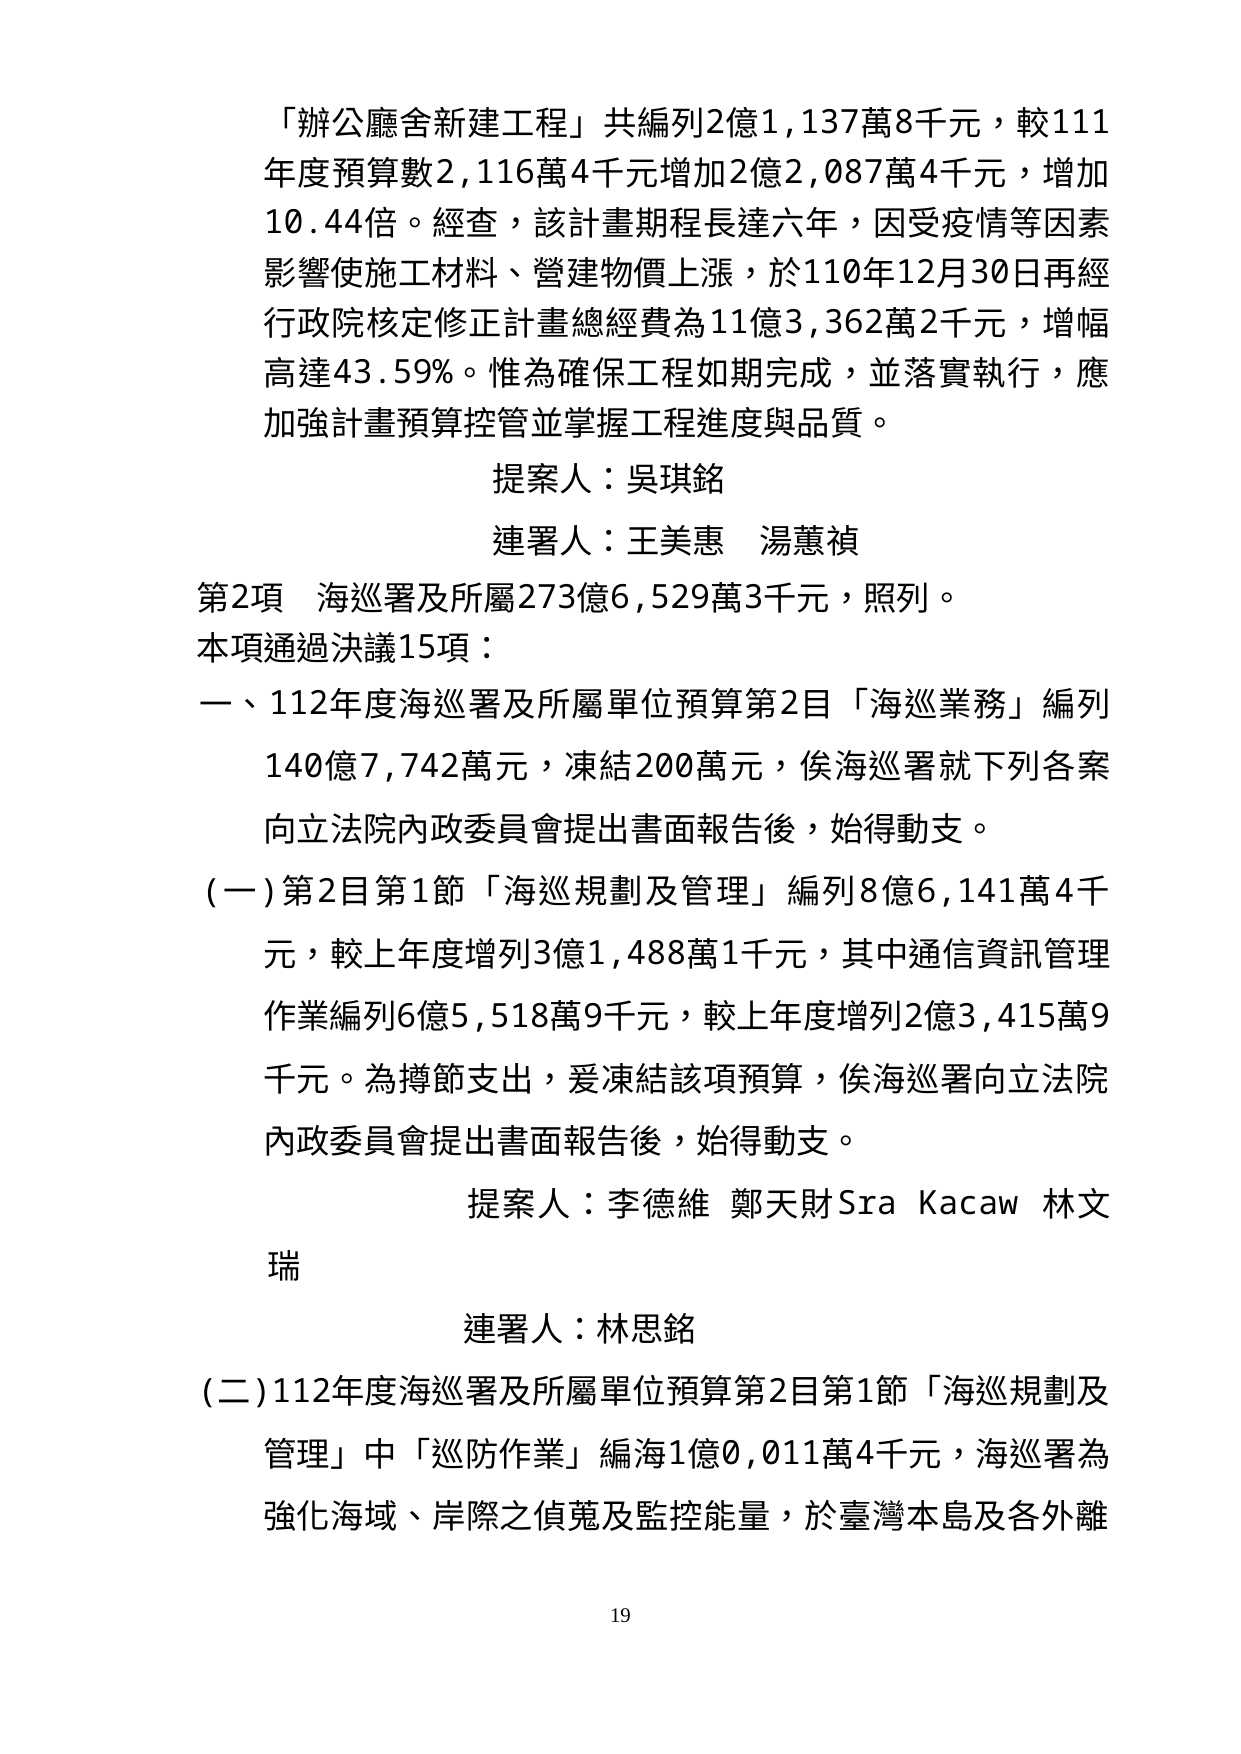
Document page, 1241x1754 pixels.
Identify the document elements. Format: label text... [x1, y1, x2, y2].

text 連署人：王美惠 湯蕙禎 [192, 508, 1110, 571]
text (一)第2目第1節「海巡規劃及管理」編列8億6,141萬4千元，較上年度增列3億1,488萬1千元，其中通信資訊管理作業編列6億5,518萬9千元，較上年度增列2億3,415萬9千元。為撙節支出，爰凍結該項預算，俟海巡署向立法院內政委員會提出書面報告後，始得動支。 [130, 858, 1110, 1171]
text (二)112年度海巡署及所屬單位預算第2目第1節「海巡規劃及管理」中「巡防作業」編海1億0,011萬4千元，海巡署為強化海域、岸際之偵蒐及監控能量，於臺灣本島及各外離 [130, 1358, 1110, 1546]
text 提案人：李德維 鄭天財Sra Kacaw 林文瑞 [267, 1171, 1110, 1296]
text 本項通過決議15項： [130, 621, 1110, 671]
text 提案人：吳琪銘 [192, 446, 1110, 508]
text 連署人：林思銘 [130, 1296, 1110, 1358]
text 「辦公廳舍新建工程」共編列2億1,137萬8千元，較111年度預算數2,116萬4千元增加2億2,087萬4千元，增加10.44倍。經查，該計畫期程長達六年，因受疫情等因素影響使施工材料、營建物價上漲，於110年12月30日再經行政院核定修正計畫總經費為11億3,362萬2千元，增幅高達43.59%。惟為確保工程如期完成，並落實執行，應加強計畫預算控管並掌握工程進度與品質。 [130, 96, 1110, 446]
text 一、112年度海巡署及所屬單位預算第2目「海巡業務」編列140億7,742萬元，凍結200萬元，俟海巡署就下列各案向立法院內政委員會提出書面報告後，始得動支。 [130, 671, 1110, 858]
text 第2項 海巡署及所屬273億6,529萬3千元，照列。 [130, 571, 1110, 621]
